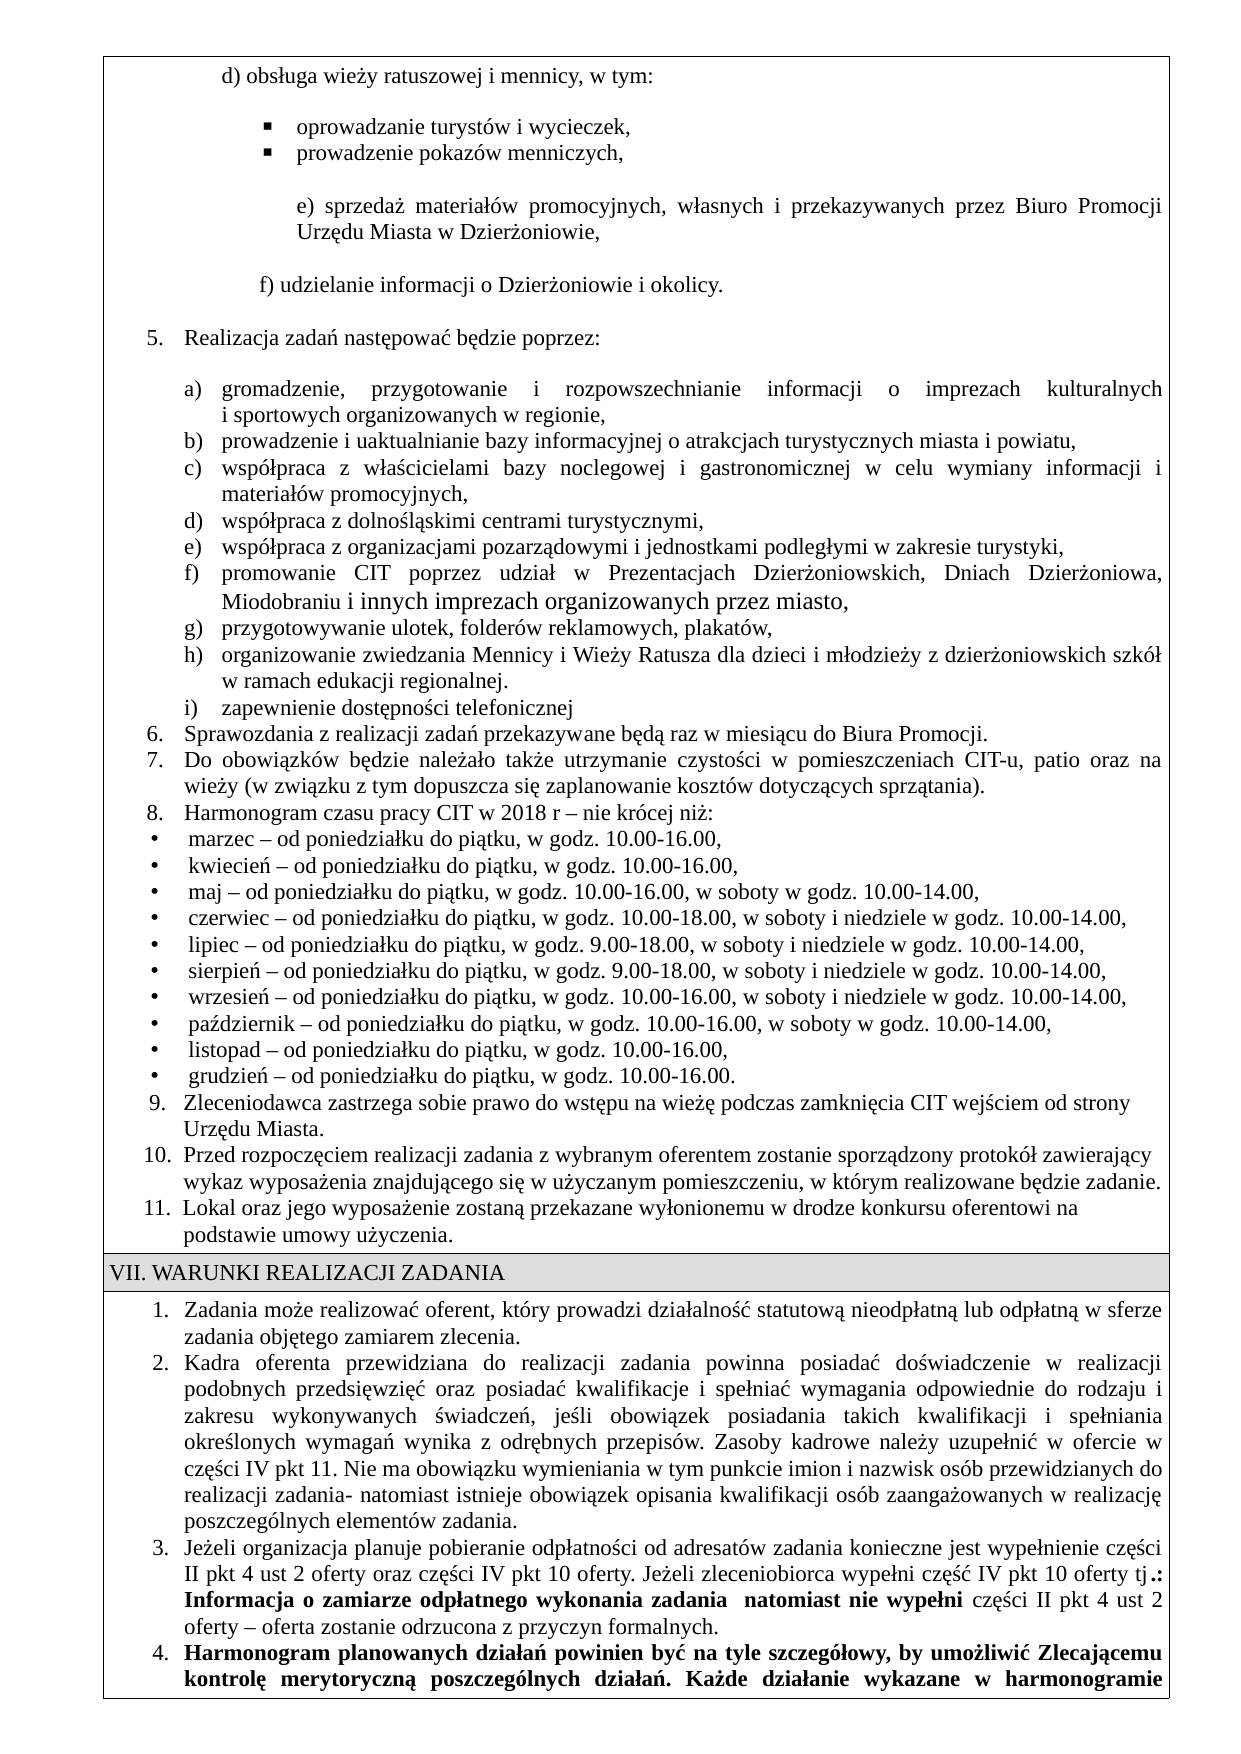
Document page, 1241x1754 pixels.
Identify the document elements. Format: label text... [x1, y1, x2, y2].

table_cell d) obsługa wieży ratuszowej i mennicy, w tym: oprowadzanie turystów i wycieczek, prowadzenie pokazów menniczych, e) sprzedaż materiałów promocyjnych, własnych i przekazywanych przez Biuro Promocji Urzędu Miasta w Dzierżoniowie, f) udzielanie informacji o Dzierżoniowie i okolicy. Realizacja zadań następować będzie poprzez: gromadzenie, przygotowanie i rozpowszechnianie informacji o imprezach kulturalnych i sportowych organizowanych w regionie, prowadzenie i uaktualnianie bazy informacyjnej o atrakcjach turystycznych miasta i powiatu, współpraca z właścicielami bazy noclegowej i gastronomicznej w celu wymiany informacji i materiałów promocyjnych, współpraca z dolnośląskimi centrami turystycznymi, współpraca z organizacjami pozarządowymi i jednostkami podległymi w zakresie turystyki, promowanie CIT poprzez udział w Prezentacjach Dzierżoniowskich, Dniach Dzierżoniowa, Miodobraniu i innych imprezach organizowanych przez miasto, przygotowywanie ulotek, folderów reklamowych, plakatów, organizowanie zwiedzania Mennicy i Wieży Ratusza dla dzieci i młodzieży z dzierżoniowskich szkół w ramach edukacji regionalnej. zapewnienie dostępności telefonicznej Sprawozdania z realizacji zadań przekazywane będą raz w miesiącu do Biura Promocji. Do obowiązków będzie należało także utrzymanie czystości w pomieszczeniach CIT-u, patio oraz na wieży (w związku z tym dopuszcza się zaplanowanie kosztów dotyczących sprzątania). Harmonogram czasu pracy CIT w 2018 r – nie krócej niż: marzec – od poniedziałku do piątku, w godz. 10.00-16.00, kwiecień – od poniedziałku do piątku, w godz. 10.00-16.00, maj – od poniedziałku do piątku, w godz. 10.00-16.00, w soboty w godz. 10.00-14.00, czerwiec – od poniedziałku do piątku, w godz. 10.00-18.00, w soboty i niedziele w godz. 10.00-14.00, lipiec – od poniedziałku do piątku, w godz. 9.00-18.00, w soboty i niedziele w godz. 10.00-14.00, sierpień – od poniedziałku do piątku, w godz. 9.00-18.00, w soboty i niedziele w godz. 10.00-14.00, wrzesień – od poniedziałku do piątku, w godz. 10.00-16.00, w soboty i niedziele w godz. 10.00-14.00, październik – od poniedziałku do piątku, w godz. 10.00-16.00, w soboty w godz. 10.00-14.00, listopad – od poniedziałku do piątku, w godz. 10.00-16.00, grudzień – od poniedziałku do piątku, w godz. 10.00-16.00. 9. Zleceniodawca zastrzega sobie prawo do wstępu na wieżę podczas zamknięcia CIT wejściem od strony Urzędu Miasta. 10. Przed rozpoczęciem realizacji zadania z wybranym oferentem zostanie sporządzony protokół zawierający wykaz wyposażenia znajdującego się w użyczanym pomieszczeniu, w którym realizowane będzie zadanie. 11. Lokal oraz jego wyposażenie zostaną przekazane wyłonionemu w drodze konkursu oferentowi na podstawie umowy użyczenia. [104, 57, 1169, 1253]
table_cell Zadania może realizować oferent, który prowadzi działalność statutową nieodpłatną lub odpłatną w sferze zadania objętego zamiarem zlecenia. Kadra oferenta przewidziana do realizacji zadania powinna posiadać doświadczenie w realizacji podobnych przedsięwzięć oraz posiadać kwalifikacje i spełniać wymagania odpowiednie do rodzaju i zakresu wykonywanych świadczeń, jeśli obowiązek posiadania takich kwalifikacji i spełniania określonych wymagań wynika z odrębnych przepisów. Zasoby kadrowe należy uzupełnić w ofercie w części IV pkt 11. Nie ma obowiązku wymieniania w tym punkcie imion i nazwisk osób przewidzianych do realizacji zadania- natomiast istnieje obowiązek opisania kwalifikacji osób zaangażowanych w realizację poszczególnych elementów zadania. Jeżeli organizacja planuje pobieranie odpłatności od adresatów zadania konieczne jest wypełnienie części II pkt 4 ust 2 oferty oraz części IV pkt 10 oferty. Jeżeli zleceniobiorca wypełni część IV pkt 10 oferty tj.: Informacja o zamiarze odpłatnego wykonania zadania natomiast nie wypełni części II pkt 4 ust 2 oferty – oferta zostanie odrzucona z przyczyn formalnych. Harmonogram planowanych działań powinien być na tyle szczegółowy, by umożliwić Zlecającemu kontrolę merytoryczną poszczególnych działań. Każde działanie wykazane w harmonogramie [104, 1292, 1169, 1697]
table_cell VII. WARUNKI REALIZACJI ZADANIA [104, 1254, 1169, 1291]
